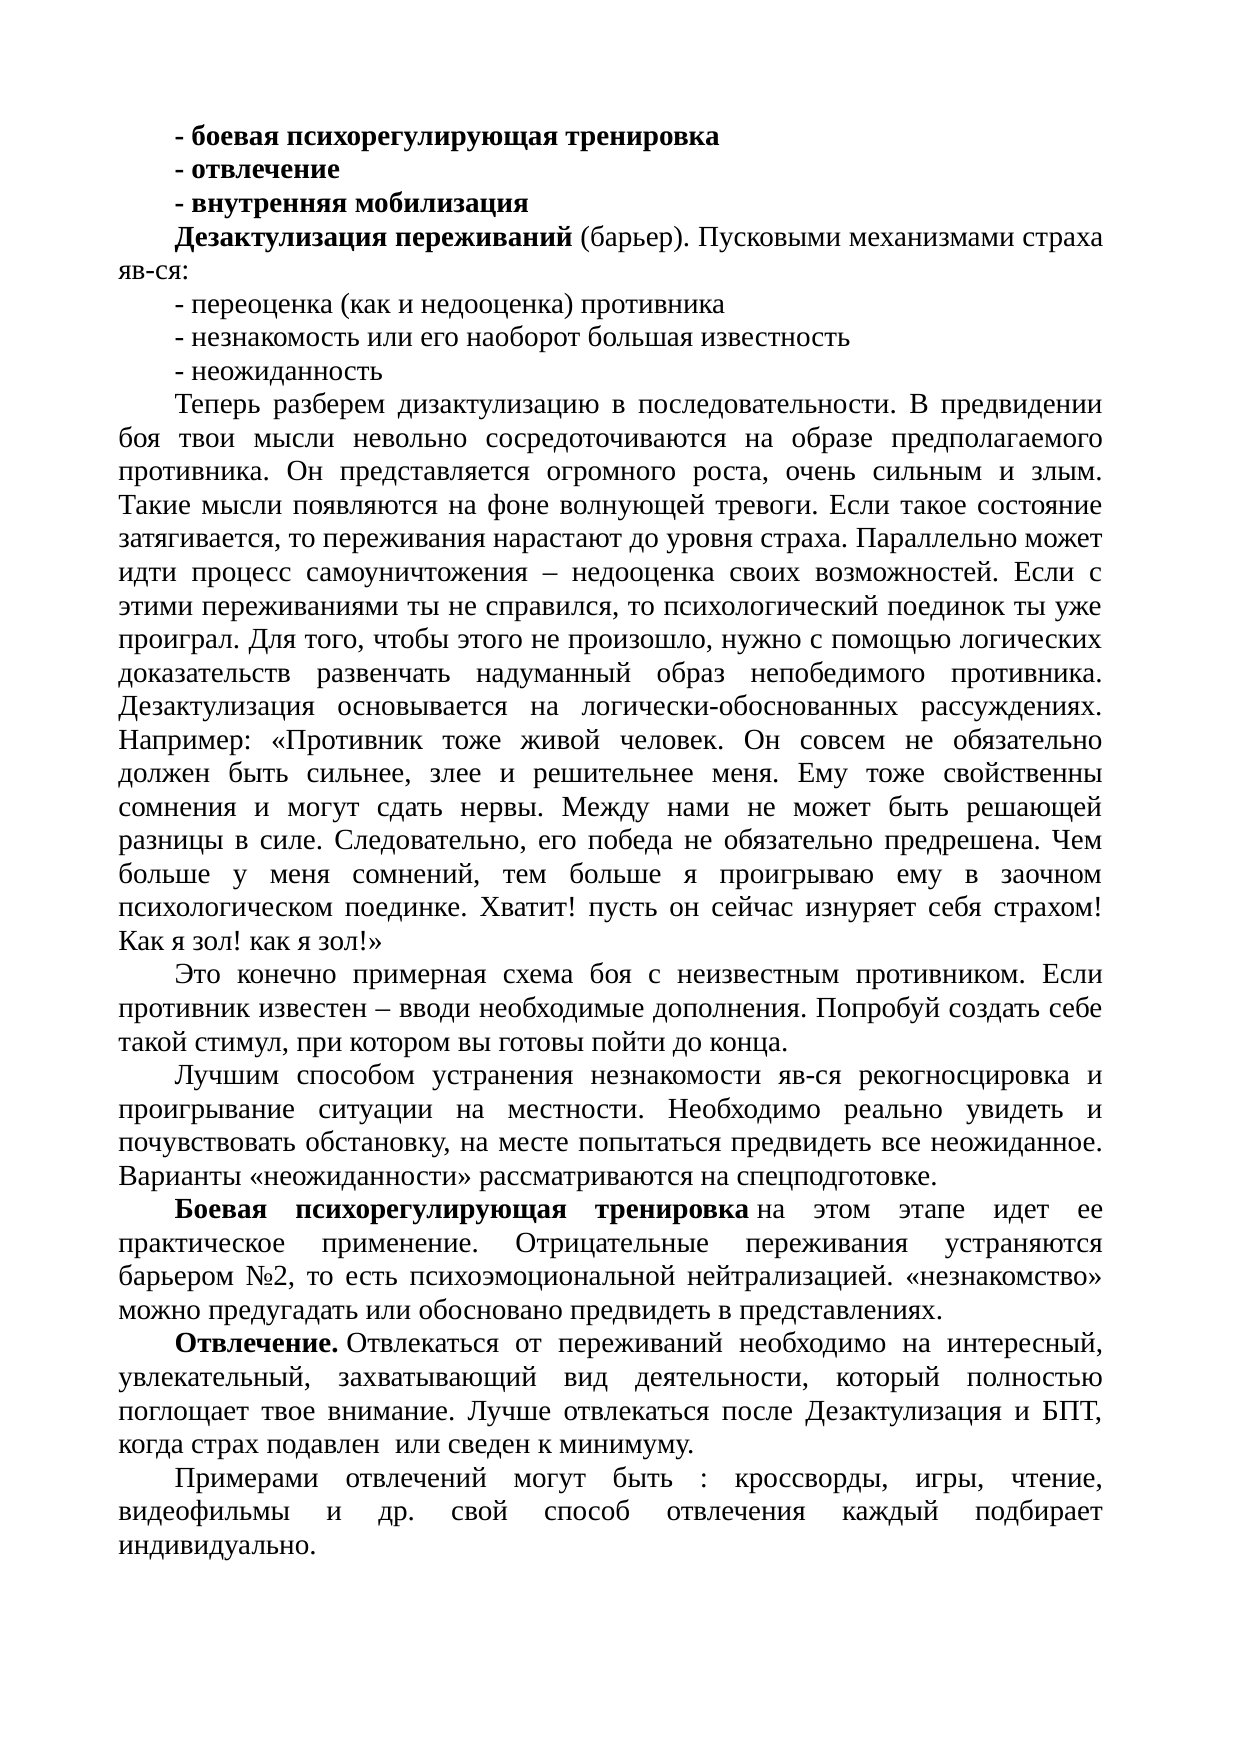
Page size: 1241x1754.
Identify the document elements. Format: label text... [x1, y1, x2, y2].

text Отвлечение. Отвлекаться от переживаний необходимо на интересный, увлекательный, захватывающий вид деятельности, который полностью поглощает твое внимание. Лучше отвлекаться после Дезактулизация и БПТ, когда страх подавлен или сведен к минимуму. [118, 1326, 1103, 1460]
text Дезактулизация переживаний (барьер). Пусковыми механизмами страха яв-ся: [118, 219, 1103, 286]
text - отвлечение [118, 152, 1103, 185]
text Это конечно примерная схема боя с неизвестным противником. Если противник известен – вводи необходимые дополнения. Попробуй создать себе такой стимул, при котором вы готовы пойти до конца. [118, 957, 1103, 1057]
text Лучшим способом устранения незнакомости яв-ся рекогносцировка и проигрывание ситуации на местности. Необходимо реально увидеть и почувствовать обстановку, на месте попытаться предвидеть все неожиданное. Варианты «неожиданности» рассматриваются на спецподготовке. [118, 1057, 1103, 1191]
text - внутренняя мобилизация [118, 185, 1103, 219]
text Боевая психорегулирующая тренировка на этом этапе идет ее практическое применение. Отрицательные переживания устраняются барьером №2, то есть психоэмоциональной нейтрализацией. «незнакомство» можно предугадать или обосновано предвидеть в представлениях. [118, 1191, 1103, 1326]
text - переоценка (как и недооценка) противника [118, 286, 1103, 319]
text Примерами отвлечений могут быть : кроссворды, игры, чтение, видеофильмы и др. свой способ отвлечения каждый подбирает индивидуально. [118, 1460, 1103, 1560]
text - неожиданность [118, 353, 1103, 386]
text Теперь разберем дизактулизацию в последовательности. В предвидении боя твои мысли невольно сосредоточиваются на образе предполагаемого противника. Он представляется огромного роста, очень сильным и злым. Такие мысли появляются на фоне волнующей тревоги. Если такое состояние затягивается, то переживания нарастают до уровня страха. Параллельно может идти процесс самоуничтожения – недооценка своих возможностей. Если с этими переживаниями ты не справился, то психологический поединок ты уже проиграл. Для того, чтобы этого не произошло, нужно с помощью логических доказательств развенчать надуманный образ непобедимого противника. Дезактулизация основывается на логически-обоснованных рассуждениях. Например: «Противник тоже живой человек. Он совсем не обязательно должен быть сильнее, злее и решительнее меня. Ему тоже свойственны сомнения и могут сдать нервы. Между нами не может быть решающей разницы в силе. Следовательно, его победа не обязательно предрешена. Чем больше у меня сомнений, тем больше я проигрываю ему в заочном психологическом поединке. Хватит! пусть он сейчас изнуряет себя страхом! Как я зол! как я зол!» [118, 386, 1103, 957]
text - незнакомость или его наоборот большая известность [118, 319, 1103, 353]
text - боевая психорегулирующая тренировка [118, 118, 1103, 152]
